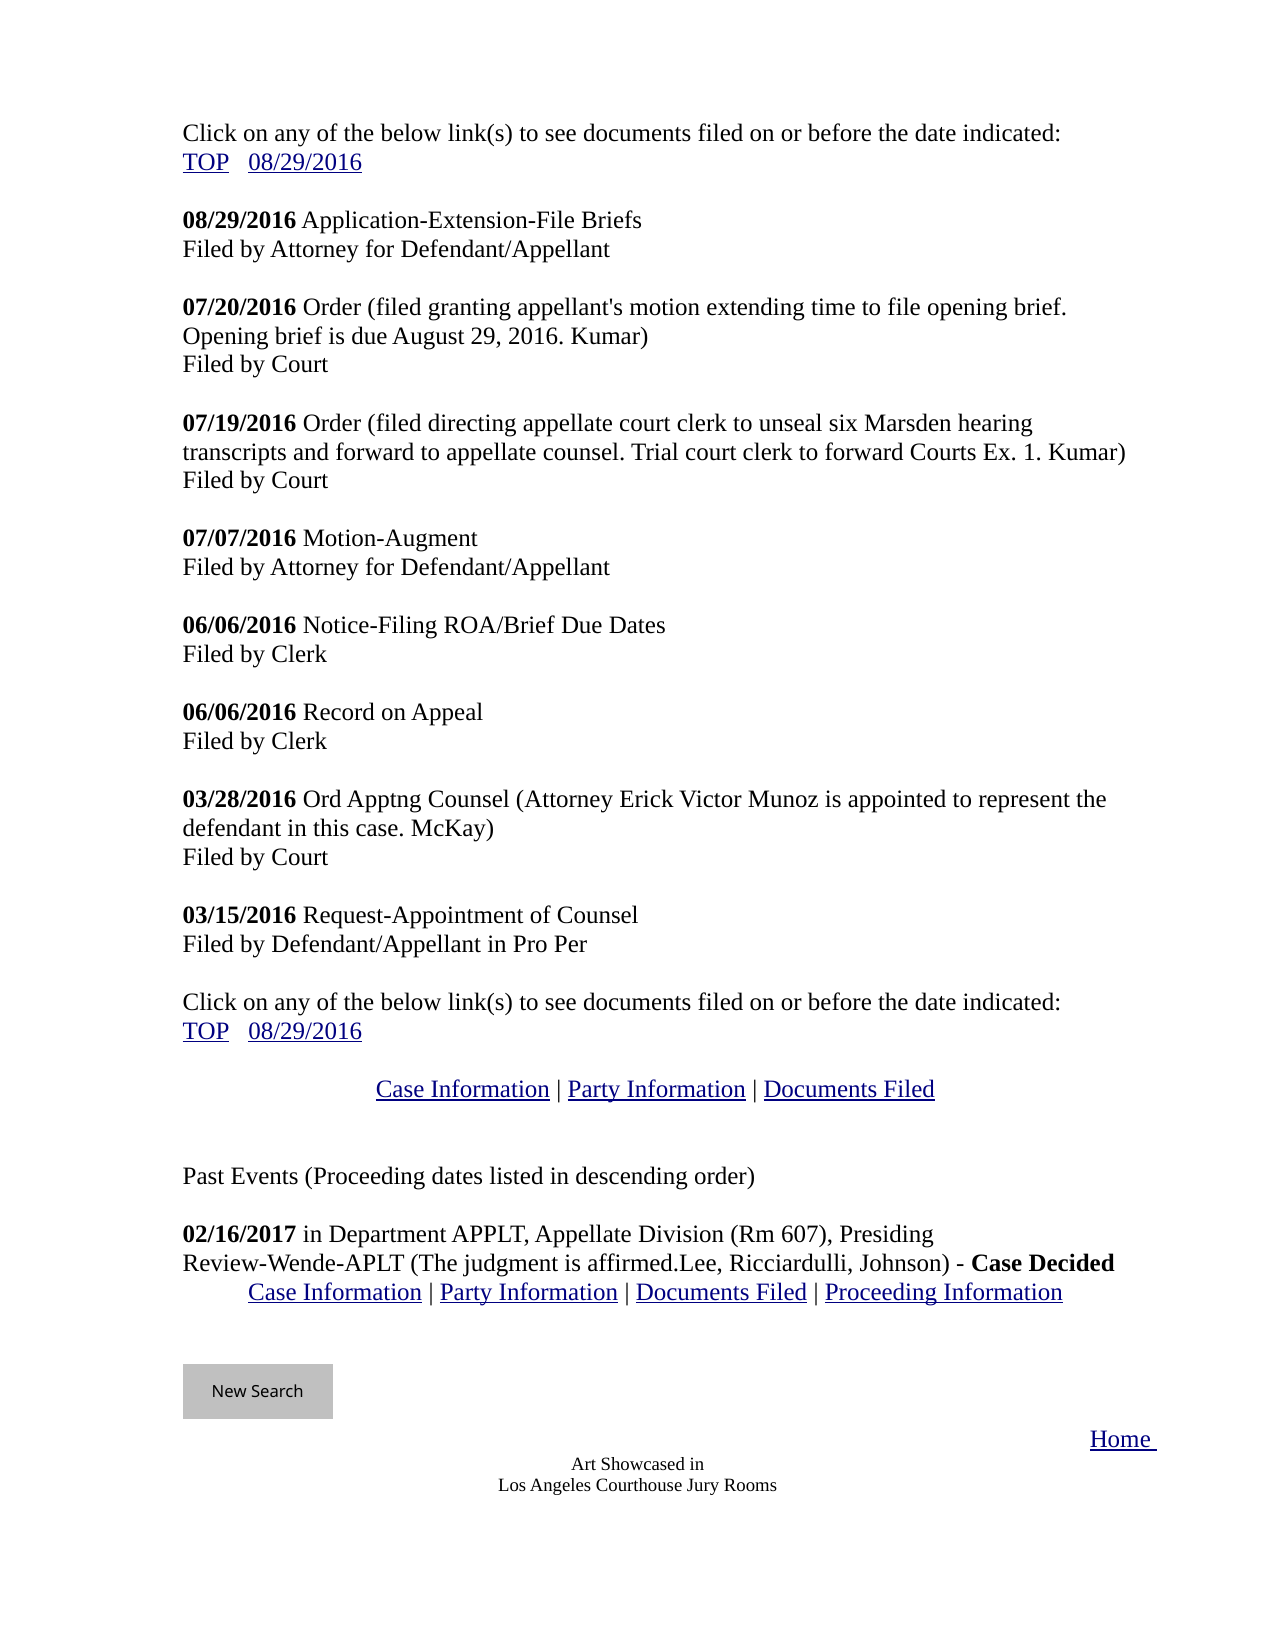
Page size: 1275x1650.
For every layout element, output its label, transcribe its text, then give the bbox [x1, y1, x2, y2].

table_header Click on any of the below link(s) to see documents filed on or before the date indicated: TOP 08/29/2016 08/29/2016 Application-Extension-File Briefs Filed by Attorney for Defendant/Appellant 07/20/2016 Order (filed granting appellant's motion extending time to file opening brief. Opening brief is due August 29, 2016. Kumar) Filed by Court 07/19/2016 Order (filed directing appellate court clerk to unseal six Marsden hearing transcripts and forward to appellate counsel. Trial court clerk to forward Courts Ex. 1. Kumar) Filed by Court 07/07/2016 Motion-Augment Filed by Attorney for Defendant/Appellant 06/06/2016 Notice-Filing ROA/Brief Due Dates Filed by Clerk 06/06/2016 Record on Appeal Filed by Clerk 03/28/2016 Ord Apptng Counsel (Attorney Erick Victor Munoz is appointed to represent the defendant in this case. McKay) Filed by Court 03/15/2016 Request-Appointment of Counsel Filed by Defendant/Appellant in Pro Per Click on any of the below link(s) to see documents filed on or before the date indicated: TOP 08/29/2016 Case Information | Party Information | Documents Filed Past Events (Proceeding dates listed in descending order) 02/16/2017 in Department APPLT, Appellate Division (Rm 607), Presiding Review-Wende-APLT (The judgment is affirmed.Lee, Ricciardulli, Johnson) - Case Decided Case Information | Party Information | Documents Filed | Proceeding Information [183, 118, 1128, 1364]
text Home [118, 1424, 1157, 1453]
table_header [118, 118, 182, 1424]
text Art Showcased in Los Angeles Courthouse Jury Rooms [118, 1453, 1157, 1496]
table_header Case Summary [183, 118, 1157, 1424]
